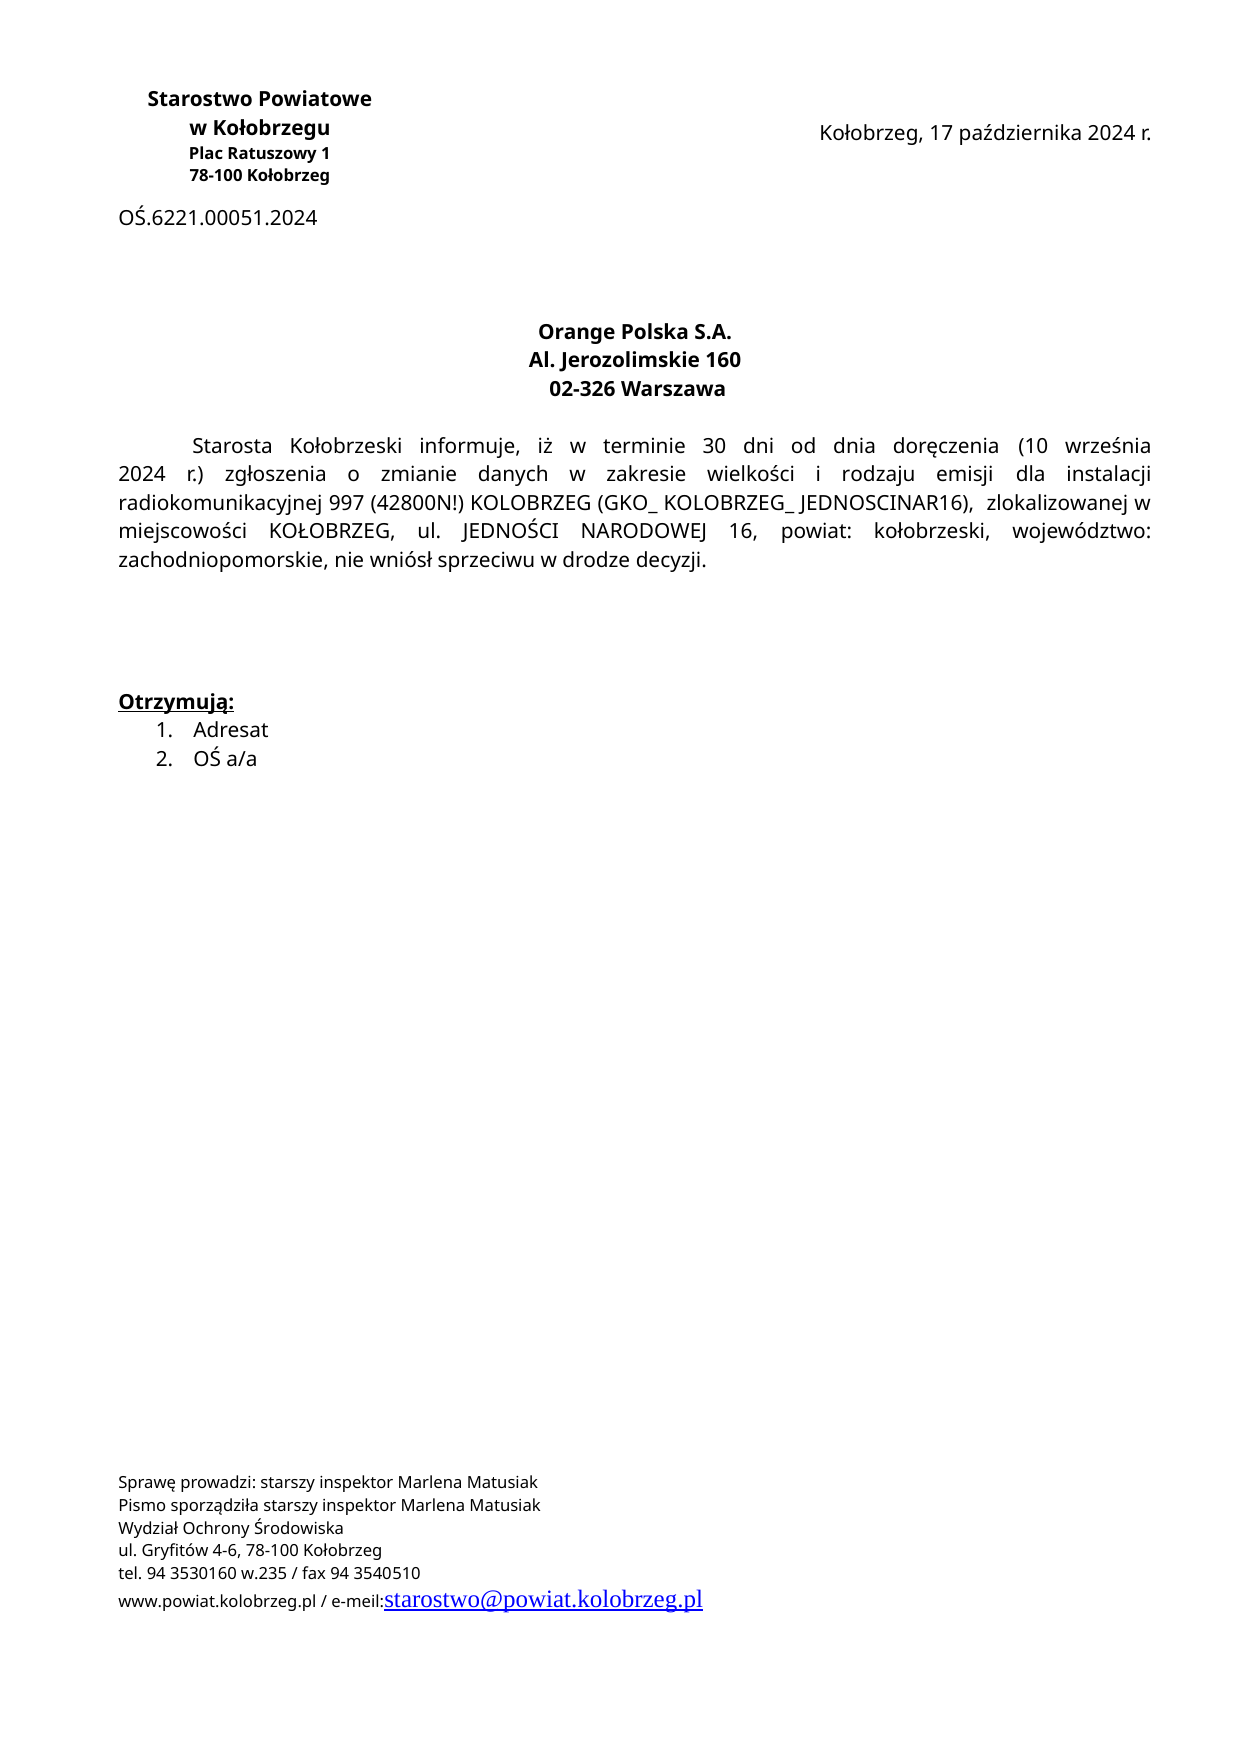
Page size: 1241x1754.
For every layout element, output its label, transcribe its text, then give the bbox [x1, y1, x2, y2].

text Starosta Kołobrzeski informuje, iż w terminie 30 dni od dnia doręczenia (10 września 2024 r.) zgłoszenia o zmianie danych w zakresie wielkości i rodzaju emisji dla instalacji radiokomunikacyjnej 997 (42800N!) KOLOBRZEG (GKO_ KOLOBRZEG_ JEDNOSCINAR16), zlokalizowanej w miejscowości KOŁOBRZEG, ul. JEDNOŚCI NARODOWEJ 16, powiat: kołobrzeski, województwo: zachodniopomorskie, nie wniósł sprzeciwu w drodze decyzji. [118, 431, 1152, 573]
text Sprawę prowadzi: starszy inspektor Marlena Matusiak Pismo sporządziła starszy inspektor Marlena Matusiak [118, 1471, 1152, 1516]
text w Kołobrzegu [103, 113, 416, 141]
text Starostwo Powiatowe [103, 84, 416, 113]
text Kołobrzeg, 17 października 2024 r. [416, 118, 1152, 147]
list Adresat [156, 715, 1152, 744]
text Otrzymują: [118, 687, 1152, 715]
text 78-100 Kołobrzeg [103, 164, 416, 187]
list OŚ a/a [156, 744, 1152, 772]
text Plac Ratuszowy 1 [103, 141, 416, 164]
text Wydział Ochrony Środowiska ul. Gryfitów 4-6, 78-100 Kołobrzeg tel. 94 3530160 w.235 / fax 94 3540510 [118, 1516, 1152, 1584]
text OŚ.6221.00051.2024 [118, 203, 1152, 232]
text www.powiat.kolobrzeg.pl / e-meil:starostwo@powiat.kolobrzeg.pl [118, 1584, 1152, 1613]
text Al. Jerozolimskie 160 [118, 346, 1152, 374]
text 02-326 Warszawa [118, 374, 1152, 402]
text Orange Polska S.A. [118, 317, 1152, 346]
